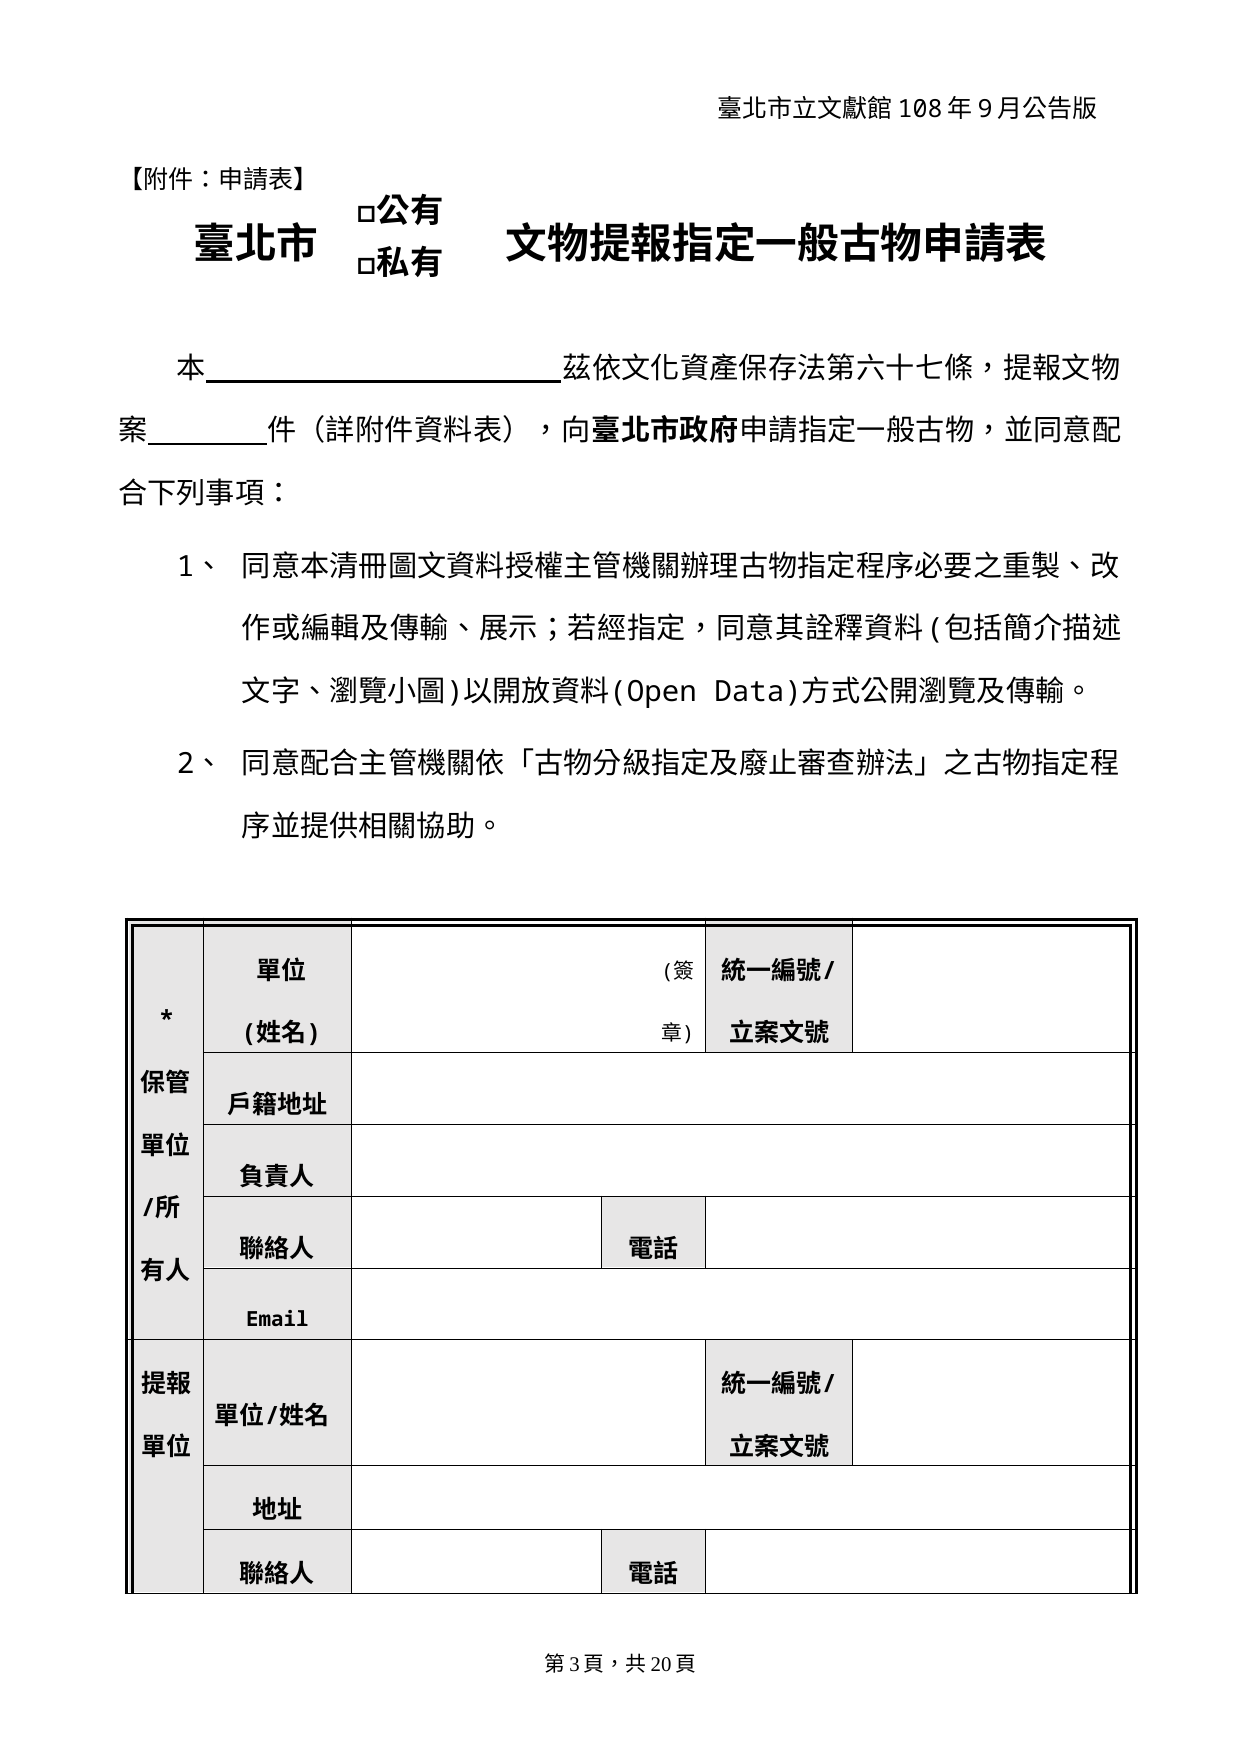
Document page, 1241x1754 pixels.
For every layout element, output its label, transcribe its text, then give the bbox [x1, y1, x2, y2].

table_cell 聯絡人 [204, 1197, 351, 1267]
text 本 茲依文化資產保存法第六十七條，提報文物案 件（詳附件資料表），向臺北市政府申請指定一般古物，並同意配合下列事項： [118, 324, 1122, 511]
table_cell [352, 1125, 1129, 1196]
table_header 單位 (姓名) [204, 927, 351, 1052]
table_cell [853, 1340, 1129, 1465]
table_cell 統一編號/立案文號 [706, 1340, 852, 1465]
list 同意配合主管機關依「古物分級指定及廢止審查辦法」之古物指定程序並提供相關協助。 [177, 719, 1122, 844]
table_cell 提報單位 [134, 1340, 203, 1592]
table_cell 聯絡人 [204, 1530, 351, 1592]
table_cell 單位/姓名 [204, 1340, 351, 1465]
table_cell [352, 1466, 1129, 1529]
table_cell [352, 1197, 601, 1267]
table_cell [352, 1530, 601, 1592]
table_cell [706, 1530, 1129, 1592]
table_header [853, 927, 1129, 1052]
table_cell 戶籍地址 [204, 1053, 351, 1124]
table_cell 電話 [602, 1197, 705, 1267]
table_cell Email [204, 1269, 351, 1339]
table_cell 地址 [204, 1466, 351, 1529]
table_header (簽章) [352, 927, 705, 1052]
table_cell [706, 1197, 1129, 1267]
table_header 統一編號/立案文號 [706, 927, 852, 1052]
text 臺北市 文物提報指定一般古物申請表 [118, 173, 1122, 302]
table_cell 電話 [602, 1530, 705, 1592]
text □公有 [356, 181, 463, 233]
table_cell 負責人 [204, 1125, 351, 1196]
table_cell [352, 1053, 1129, 1124]
list 同意本清冊圖文資料授權主管機關辦理古物指定程序必要之重製、改作或編輯及傳輸、展示；若經指定，同意其詮釋資料(包括簡介描述文字、瀏覽小圖)以開放資料(Open Data)方式公開瀏覽及傳輸。 [177, 522, 1122, 709]
table_header [853, 921, 1133, 1052]
table_header * 保管單位/所有人 [129, 921, 203, 1339]
text 【附件：申請表】 [118, 136, 1122, 199]
text □私有 [356, 233, 463, 285]
table_cell [352, 1340, 705, 1465]
table_cell [352, 1269, 1129, 1339]
